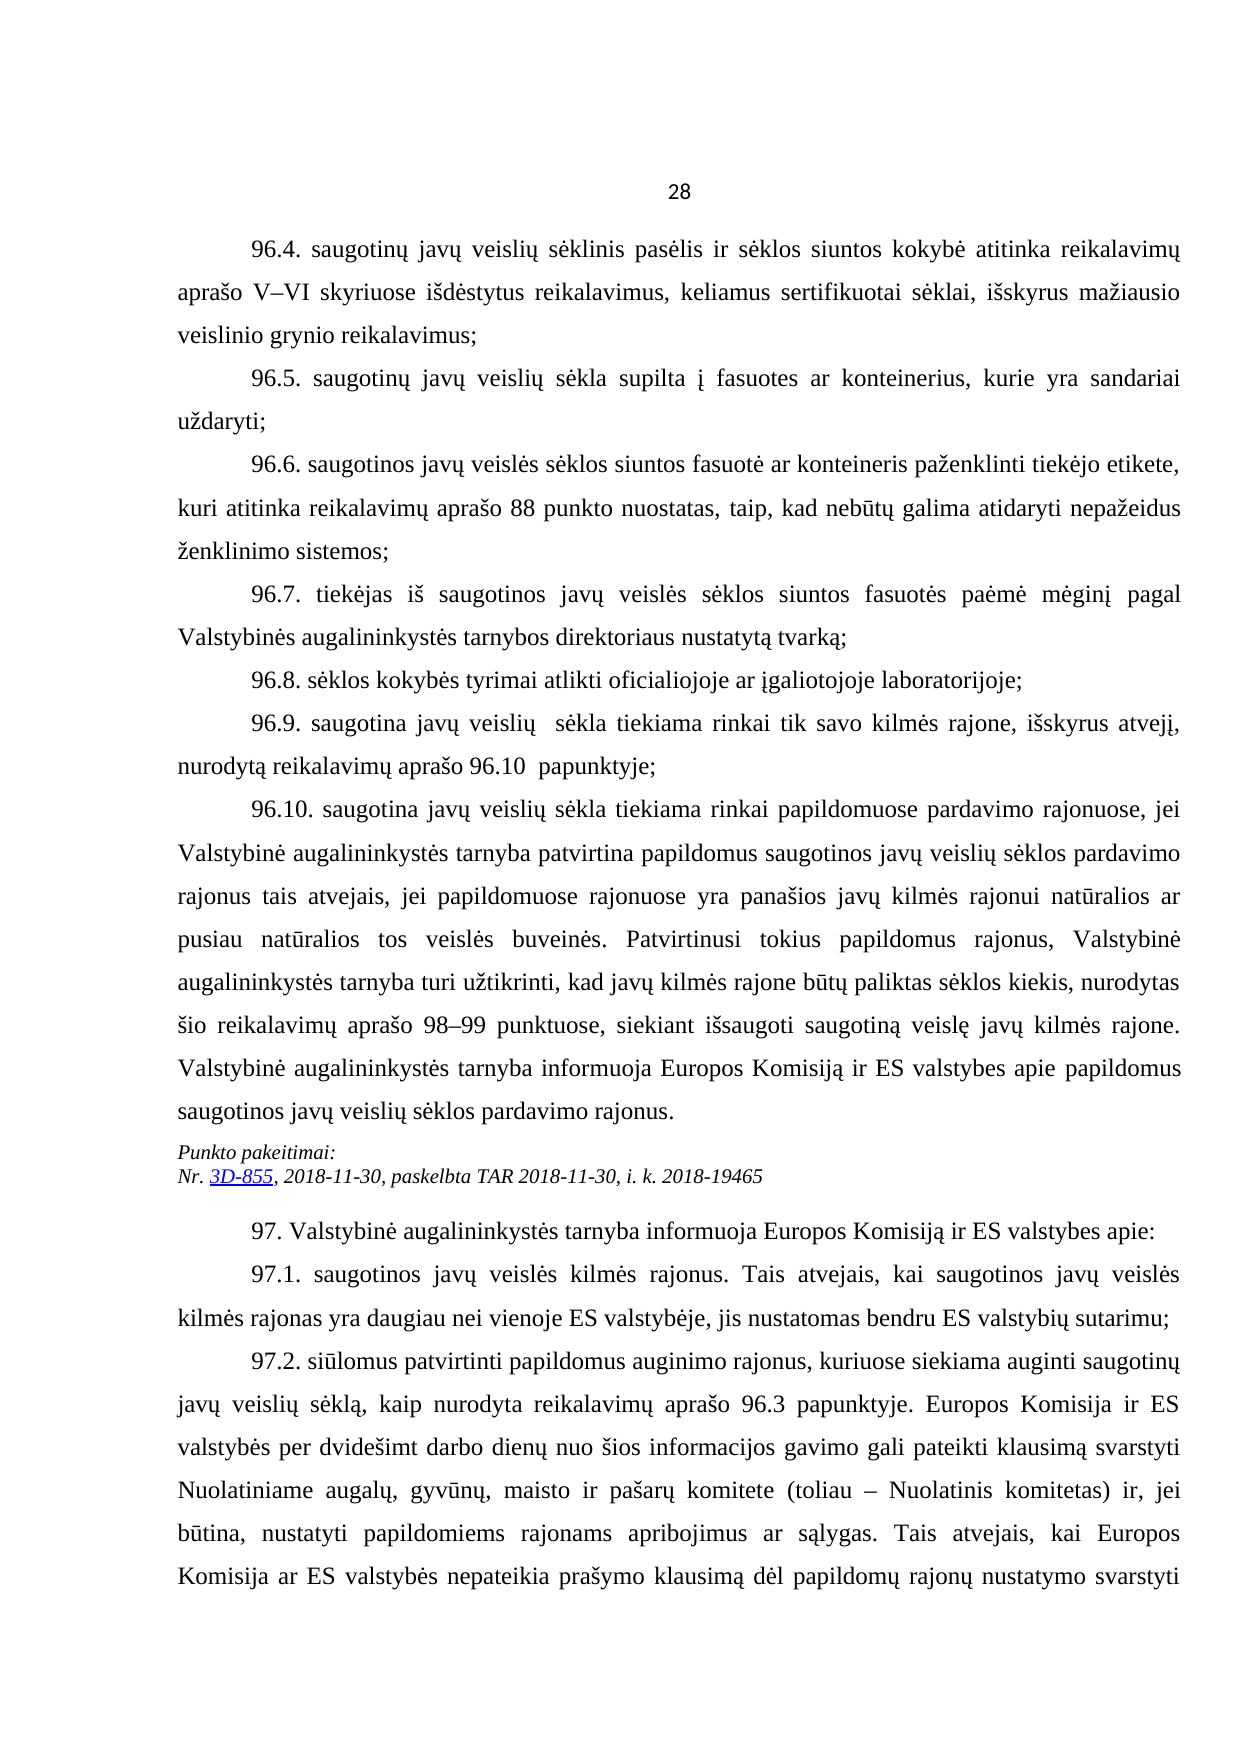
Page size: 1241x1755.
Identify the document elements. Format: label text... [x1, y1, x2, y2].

text Punkto pakeitimai: [177, 1139, 1181, 1164]
text 97. Valstybinė augalininkystės tarnyba informuoja Europos Komisiją ir ES valstybes apie: [177, 1216, 1181, 1245]
text 97.1. saugotinos javų veislės kilmės rajonus. Tais atvejais, kai saugotinos javų veislės kilmės rajonas yra daugiau nei vienoje ES valstybėje, jis nustatomas bendru ES valstybių sutarimu; [177, 1259, 1181, 1331]
text 97.2. siūlomus patvirtinti papildomus auginimo rajonus, kuriuose siekiama auginti saugotinų javų veislių sėklą, kaip nurodyta reikalavimų aprašo 96.3 papunktyje. Europos Komisija ir ES valstybės per dvidešimt darbo dienų nuo šios informacijos gavimo gali pateikti klausimą svarstyti Nuolatiniame augalų, gyvūnų, maisto ir pašarų komitete (toliau – Nuolatinis komitetas) ir, jei būtina, nustatyti papildomiems rajonams apribojimus ar sąlygas. Tais atvejais, kai Europos Komisija ar ES valstybės nepateikia prašymo klausimą dėl papildomų rajonų nustatymo svarstyti [177, 1346, 1181, 1590]
text 96.8. sėklos kokybės tyrimai atlikti oficialiojoje ar įgaliotojoje laboratorijoje; [177, 665, 1181, 694]
text 96.6. saugotinos javų veislės sėklos siuntos fasuotė ar konteineris paženklinti tiekėjo etikete, kuri atitinka reikalavimų aprašo 88 punkto nuostatas, taip, kad nebūtų galima atidaryti nepažeidus ženklinimo sistemos; [177, 449, 1181, 564]
text 96.10. saugotina javų veislių sėkla tiekiama rinkai papildomuose pardavimo rajonuose, jei Valstybinė augalininkystės tarnyba patvirtina papildomus saugotinos javų veislių sėklos pardavimo rajonus tais atvejais, jei papildomuose rajonuose yra panašios javų kilmės rajonui natūralios ar pusiau natūralios tos veislės buveinės. Patvirtinusi tokius papildomus rajonus, Valstybinė augalininkystės tarnyba turi užtikrinti, kad javų kilmės rajone būtų paliktas sėklos kiekis, nurodytas šio reikalavimų aprašo 98–99 punktuose, siekiant išsaugoti saugotiną veislę javų kilmės rajone. Valstybinė augalininkystės tarnyba informuoja Europos Komisiją ir ES valstybes apie papildomus saugotinos javų veislių sėklos pardavimo rajonus. [177, 794, 1181, 1125]
text 96.7. tiekėjas iš saugotinos javų veislės sėklos siuntos fasuotės paėmė mėginį pagal Valstybinės augalininkystės tarnybos direktoriaus nustatytą tvarką; [177, 579, 1181, 651]
text 96.5. saugotinų javų veislių sėkla supilta į fasuotes ar konteinerius, kurie yra sandariai uždaryti; [177, 363, 1181, 435]
text Nr. 3D-855, 2018-11-30, paskelbta TAR 2018-11-30, i. k. 2018-19465 [177, 1164, 1181, 1188]
text 96.4. saugotinų javų veislių sėklinis pasėlis ir sėklos siuntos kokybė atitinka reikalavimų aprašo V–VI skyriuose išdėstytus reikalavimus, keliamus sertifikuotai sėklai, išskyrus mažiausio veislinio grynio reikalavimus; [177, 234, 1181, 349]
text 96.9. saugotina javų veislių sėkla tiekiama rinkai tik savo kilmės rajone, išskyrus atvejį, nurodytą reikalavimų aprašo 96.10 papunktyje; [177, 708, 1181, 780]
